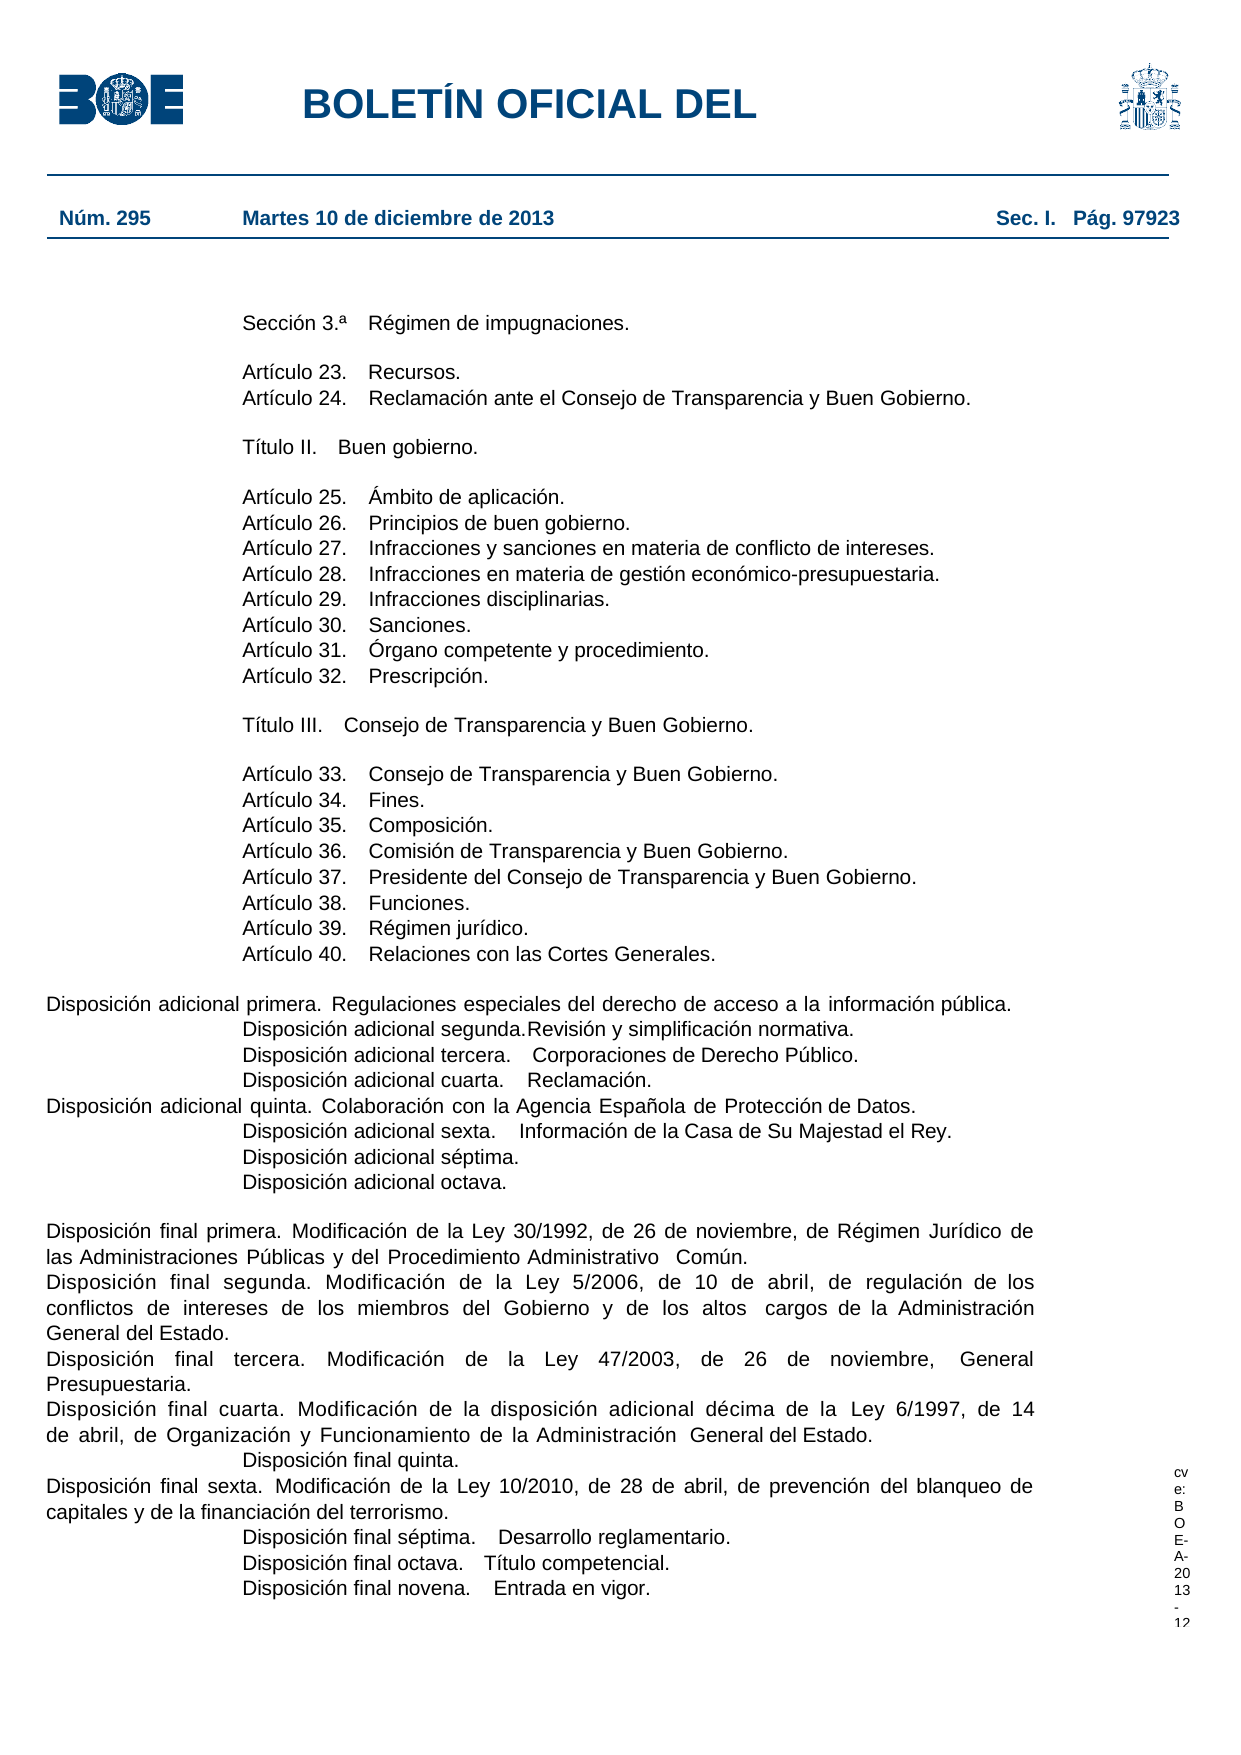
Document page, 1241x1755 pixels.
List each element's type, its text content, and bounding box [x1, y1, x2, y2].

text Disposición adicional sexta. Información de la Casa de Su Majestad el Rey. Disposición adicional séptima. [242, 1119, 953, 1168]
text Disposición final séptima. Desarrollo reglamentario. Disposición final octava. Título competencial. [242, 1525, 733, 1574]
text Disposición adicional octava. [242, 1170, 1195, 1194]
text Disposición final novena. Entrada en vigor. [242, 1576, 1172, 1600]
text Artículo 36. Comisión de Transparencia y Buen Gobierno. [242, 839, 1195, 863]
text Artículo 37. Presidente del Consejo de Transparencia y Buen Gobierno. Artículo 38. Funciones. [242, 865, 919, 915]
text Disposición final quinta. [242, 1448, 1195, 1472]
text Artículo 39. Régimen jurídico. [242, 916, 1195, 940]
text Disposición final segunda. Modificación de la Ley 5/2006, de 10 de abril, de regulación de los conflictos de intereses de los miembros del Gobierno y de los altos cargos de la Administración General del Estado. [46, 1270, 1034, 1345]
text Disposición adicional quinta. Colaboración con la Agencia Española de Protección de Datos. [46, 1093, 1034, 1118]
text Disposición adicional segunda. Revisión y simplificación normativa. Disposición adicional tercera. Corporaciones de Derecho Público. Disposición adicional cuarta. Reclamación. [242, 1017, 878, 1092]
text Disposición final cuarta. Modificación de la disposición adicional décima de la Ley 6/1997, de 14 de abril, de Organización y Funcionamiento de la Administración General del Estado. [46, 1397, 1034, 1447]
text Artículo 27. Infracciones y sanciones en materia de conflicto de intereses. Artículo 28. Infracciones en materia de gestión económico-presupuestaria. Artículo 29. Infracciones disciplinarias. [242, 536, 944, 611]
text Disposición final tercera. Modificación de la Ley 47/2003, de 26 de noviembre, General Presupuestaria. [46, 1346, 1034, 1396]
text Artículo 33. Consejo de Transparencia y Buen Gobierno. Artículo 34. Fines. [242, 762, 780, 812]
text cve: BOE-A-2013-12887 [1174, 1464, 1191, 1627]
text Disposición adicional primera. Regulaciones especiales del derecho de acceso a la información pública. [46, 991, 1034, 1016]
text Artículo 30. Sanciones. [242, 612, 1195, 637]
text Artículo 35. Composición. [242, 813, 1195, 837]
text Artículo 31. Órgano competente y procedimiento. Artículo 32. Prescripción. [242, 638, 712, 688]
text Artículo 25. Ámbito de aplicación. Artículo 26. Principios de buen gobierno. [242, 485, 633, 534]
text Disposición final primera. Modificación de la Ley 30/1992, de 26 de noviembre, de Régimen Jurídico de las Administraciones Públicas y del Procedimiento Administrativo Común. [46, 1219, 1034, 1269]
text Sección 3.ª Régimen de impugnaciones. Artículo 23. Recursos. [242, 286, 633, 384]
text Artículo 24. Reclamación ante el Consejo de Transparencia y Buen Gobierno. Título II. Buen gobierno. [242, 386, 975, 459]
subtitle Núm. 295 Martes 10 de diciembre de 2013 Sec. I. Pág. 97923 [59, 205, 1195, 229]
text Disposición final sexta. Modificación de la Ley 10/2010, de 28 de abril, de prevención del blanqueo de capitales y de la financiación del terrorismo. [46, 1474, 1034, 1523]
text Artículo 40. Relaciones con las Cortes Generales. [242, 942, 1195, 966]
text Título III. Consejo de Transparencia y Buen Gobierno. [242, 713, 1195, 737]
